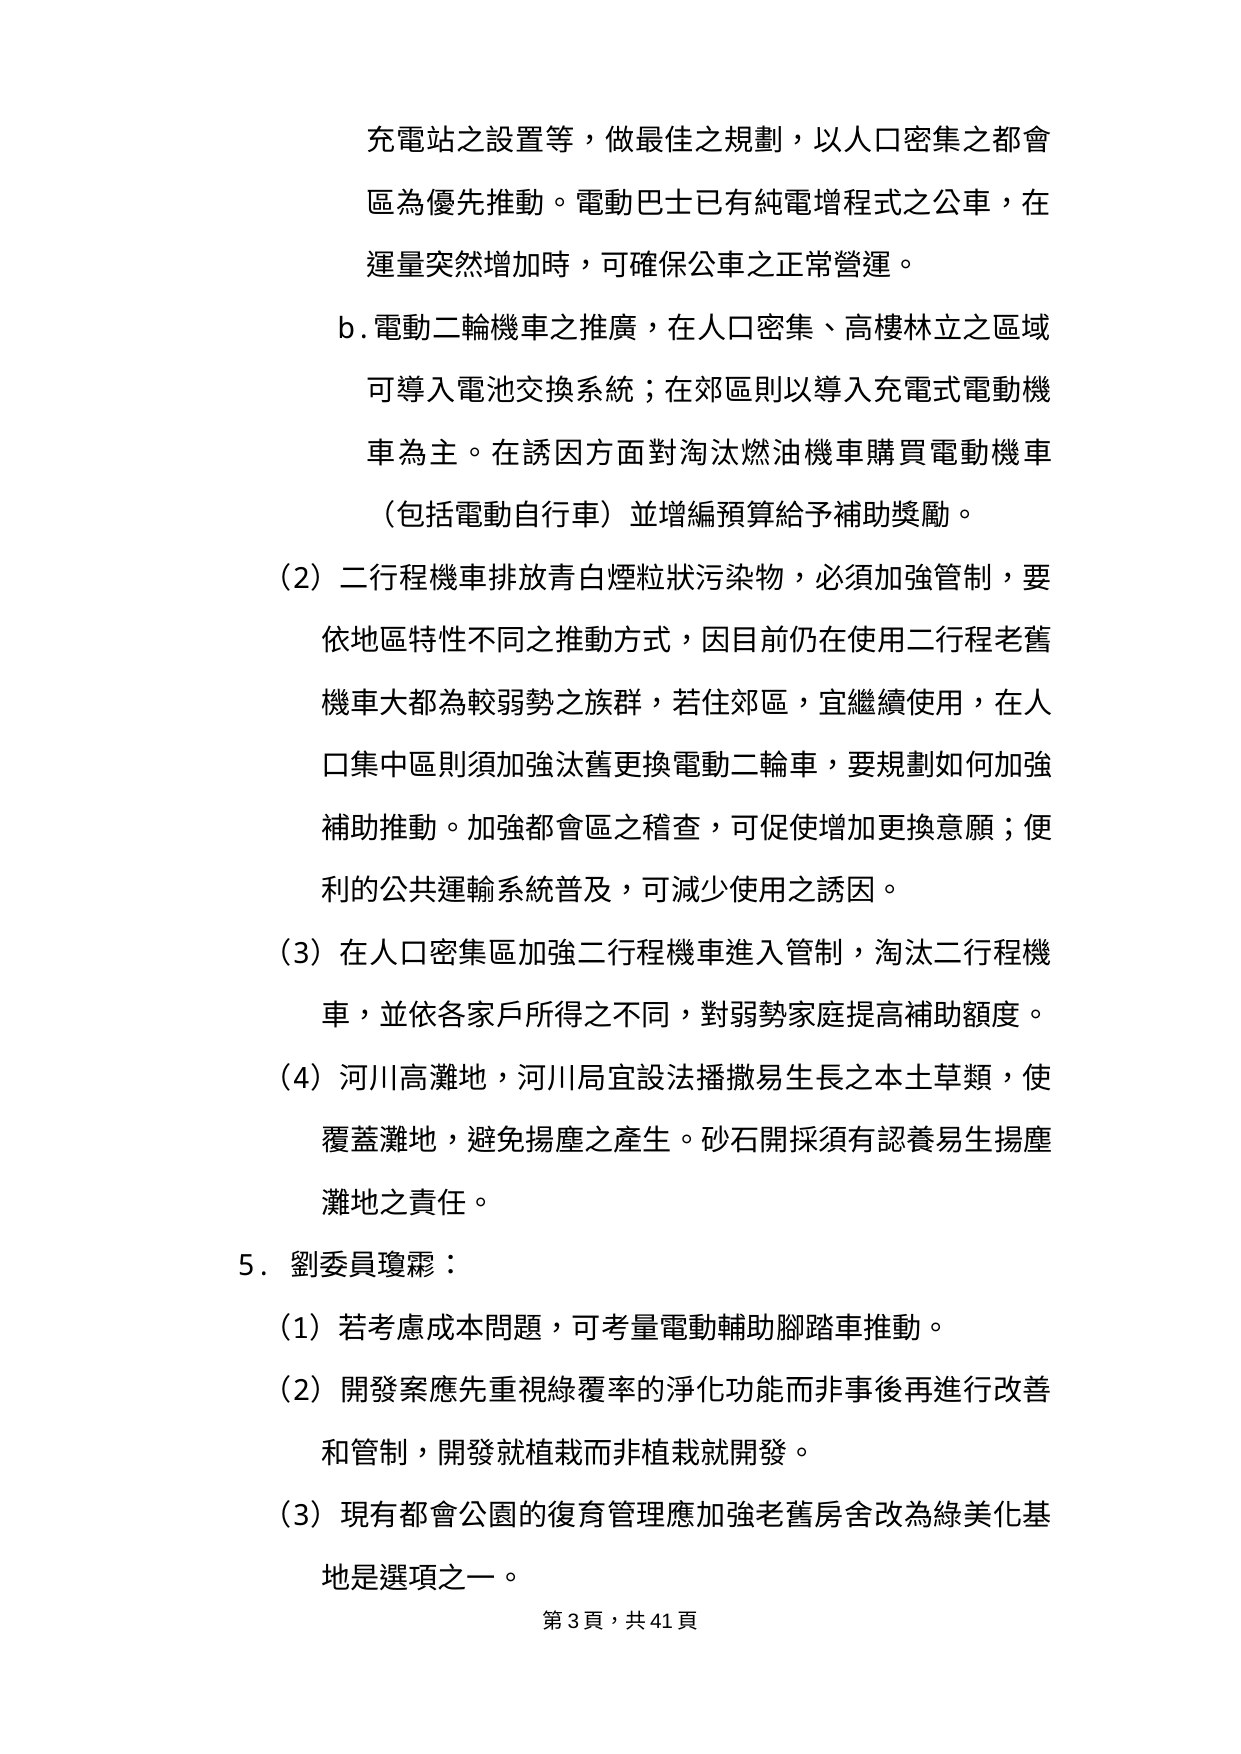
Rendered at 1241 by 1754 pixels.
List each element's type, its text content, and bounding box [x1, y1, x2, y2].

text （1）若考慮成本問題，可考量電動輔助腳踏車推動。 [262, 1284, 1053, 1346]
text （4）河川高灘地，河川局宜設法播撒易生長之本土草類，使覆蓋灘地，避免揚塵之產生。砂石開採須有認養易生揚塵灘地之責任。 [262, 1034, 1053, 1221]
text （2）開發案應先重視綠覆率的淨化功能而非事後再進行改善和管制，開發就植栽而非植栽就開發。 [262, 1346, 1053, 1471]
text 5. 劉委員瓊霦： [237, 1221, 1053, 1284]
text b.電動二輪機車之推廣，在人口密集、高樓林立之區域可導入電池交換系統；在郊區則以導入充電式電動機車為主。在誘因方面對淘汰燃油機車購買電動機車（包括電動自行車）並增編預算給予補助獎勵。 [337, 284, 1053, 534]
text （3）現有都會公園的復育管理應加強老舊房舍改為綠美化基地是選項之一。 [262, 1471, 1053, 1596]
text （2）二行程機車排放青白煙粒狀污染物，必須加強管制，要依地區特性不同之推動方式，因目前仍在使用二行程老舊機車大都為較弱勢之族群，若住郊區，宜繼續使用，在人口集中區則須加強汰舊更換電動二輪車，要規劃如何加強補助推動。加強都會區之稽查，可促使增加更換意願；便利的公共運輸系統普及，可減少使用之誘因。 [262, 534, 1053, 909]
text a.電動公車依路線特性，可導入換電池系統或充電系統，充電站之設置等，做最佳之規劃，以人口密集之都會區為優先推動。電動巴士已有純電增程式之公車，在運量突然增加時，可確保公車之正常營運。 [337, 96, 1053, 284]
text （3）在人口密集區加強二行程機車進入管制，淘汰二行程機車，並依各家戶所得之不同，對弱勢家庭提高補助額度。 [262, 909, 1053, 1034]
